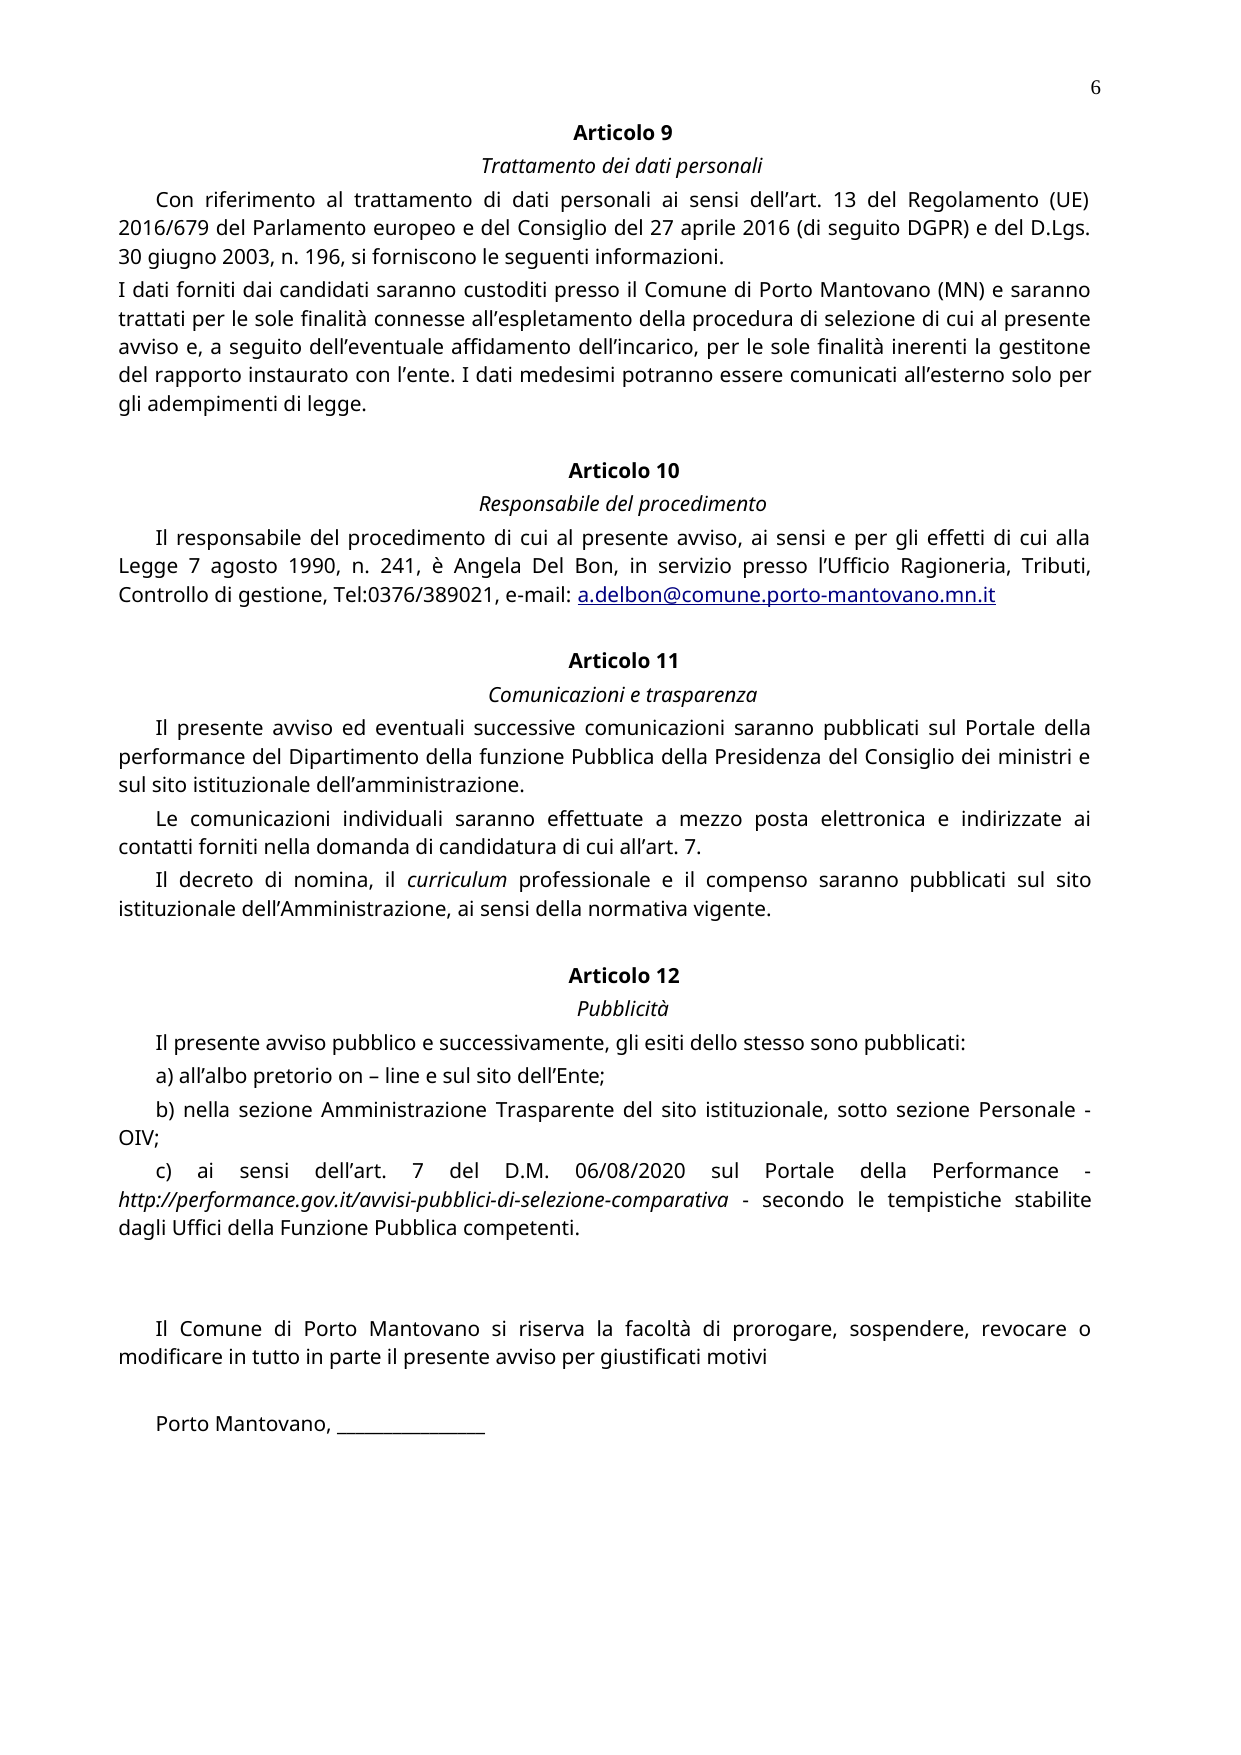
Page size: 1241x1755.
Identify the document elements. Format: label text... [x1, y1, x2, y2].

text Porto Mantovano, ________________ [118, 1409, 1093, 1437]
text Articolo 9 [118, 118, 1090, 147]
text Il responsabile del procedimento di cui al presente avviso, ai sensi e per gli effetti di cui alla Legge 7 agosto 1990, n. 241, è Angela Del Bon, in servizio presso l’Ufficio Ragioneria, Tributi, Controllo di gestione, Tel:0376/389021, e-mail: a.delbon@comune.porto-mantovano.mn.it [118, 523, 1093, 608]
text c) ai sensi dell’art. 7 del D.M. 06/08/2020 sul Portale della Performance - http://performance.gov.it/avvisi-pubblici-di-selezione-comparativa - secondo le tempistiche stabilite dagli Uffici della Funzione Pubblica competenti. [118, 1157, 1093, 1242]
text Con riferimento al trattamento di dati personali ai sensi dell’art. 13 del Regolamento (UE) 2016/679 del Parlamento europeo e del Consiglio del 27 aprile 2016 (di seguito DGPR) e del D.Lgs. 30 giugno 2003, n. 196, si forniscono le seguenti informazioni. [118, 185, 1093, 270]
text Il presente avviso pubblico e successivamente, gli esiti dello stesso sono pubblicati: [118, 1028, 1093, 1056]
text Articolo 12 [118, 961, 1093, 989]
text Il Comune di Porto Mantovano si riserva la facoltà di prorogare, sospendere, revocare o modificare in tutto in parte il presente avviso per giustificati motivi [118, 1314, 1093, 1371]
text Il decreto di nomina, il curriculum professionale e il compenso saranno pubblicati sul sito istituzionale dell’Amministrazione, ai sensi della normativa vigente. [118, 866, 1093, 922]
text Pubblicità [118, 994, 1093, 1023]
text Trattamento dei dati personali [118, 152, 1090, 180]
text Le comunicazioni individuali saranno effettuate a mezzo posta elettronica e indirizzate ai contatti forniti nella domanda di candidatura di cui all’art. 7. [118, 804, 1093, 861]
text Il presente avviso ed eventuali successive comunicazioni saranno pubblicati sul Portale della performance del Dipartimento della funzione Pubblica della Presidenza del Consiglio dei ministri e sul sito istituzionale dell’amministrazione. [118, 713, 1093, 799]
text I dati forniti dai candidati saranno custoditi presso il Comune di Porto Mantovano (MN) e saranno trattati per le sole finalità connesse all’espletamento della procedura di selezione di cui al presente avviso e, a seguito dell’eventuale affidamento dell’incarico, per le sole finalità inerenti la gestitone del rapporto instaurato con l’ente. I dati medesimi potranno essere comunicati all’esterno solo per gli adempimenti di legge. [118, 275, 1093, 417]
text Comunicazioni e trasparenza [118, 680, 1093, 708]
text b) nella sezione Amministrazione Trasparente del sito istituzionale, sotto sezione Personale - OIV; [118, 1095, 1093, 1152]
text Responsabile del procedimento [118, 489, 1093, 518]
text a) all’albo pretorio on – line e sul sito dell’Ente; [118, 1061, 1093, 1090]
text Articolo 11 [118, 647, 1093, 675]
text Articolo 10 [118, 456, 1093, 484]
